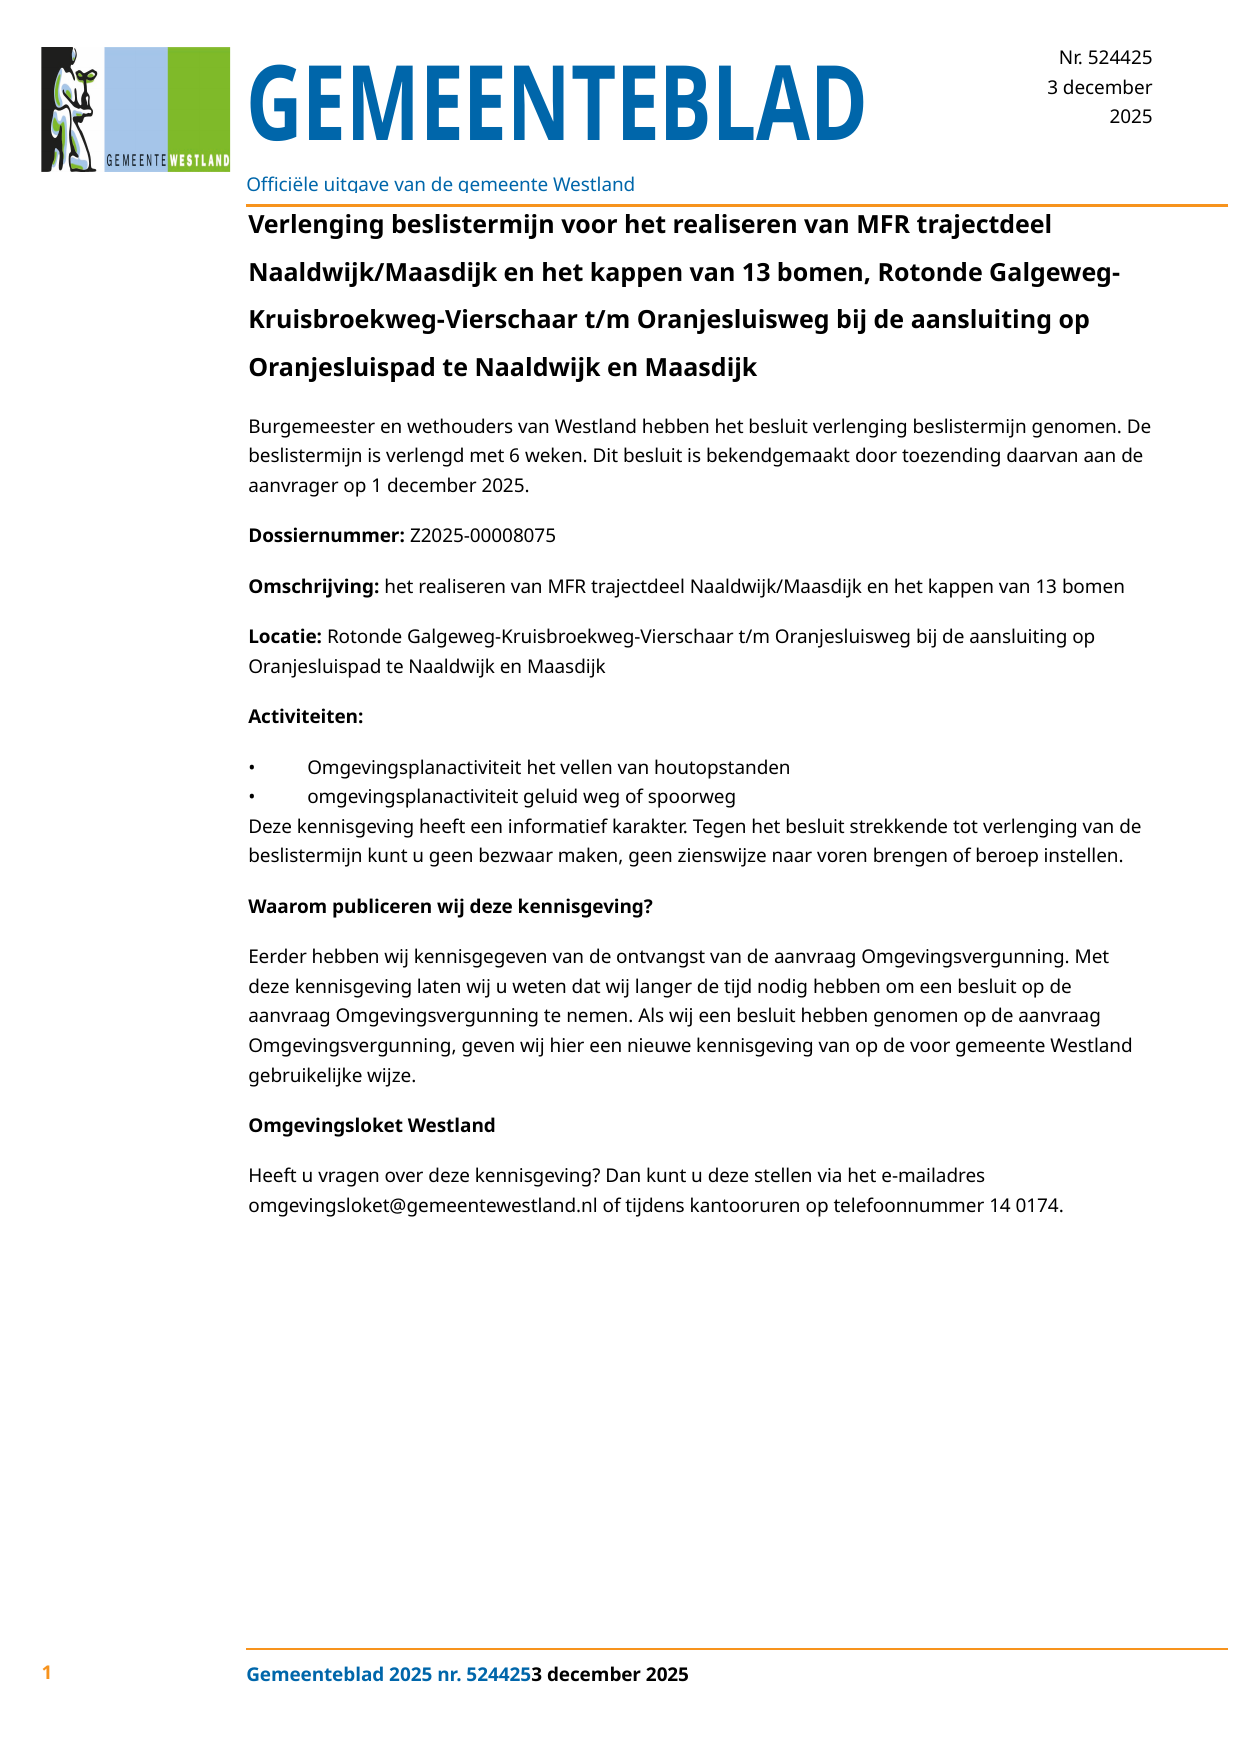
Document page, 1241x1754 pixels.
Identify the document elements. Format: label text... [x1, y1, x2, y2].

text Burgemeester en wethouders van Westland hebben het besluit verlenging beslistermijn genomen. De beslistermijn is verlengd met 6 weken. Dit besluit is bekendgemaakt door toezending daarvan aan de aanvrager op 1 december 2025. [248, 413, 1152, 498]
text Verlenging beslistermijn voor het realiseren van MFR trajectdeel Naaldwijk/Maasdijk en het kappen van 13 bomen, Rotonde Galgeweg-Kruisbroekweg-Vierschaar t/m Oranjesluisweg bij de aansluiting op Oranjesluispad te Naaldwijk en Maasdijk [248, 207, 1152, 384]
text Omgevingsloket Westland [248, 1112, 1152, 1138]
text Omschrijving: het realiseren van MFR trajectdeel Naaldwijk/Maasdijk en het kappen van 13 bomen [248, 573, 1152, 599]
list omgevingsplanactiviteit geluid weg of spoorweg [248, 783, 1152, 809]
text Deze kennisgeving heeft een informatief karakter. Tegen het besluit strekkende tot verlenging van de beslistermijn kunt u geen bezwaar maken, geen zienswijze naar voren brengen of beroep instellen. [248, 813, 1152, 868]
text Eerder hebben wij kennisgegeven van de ontvangst van de aanvraag Omgevingsvergunning. Met deze kennisgeving laten wij u weten dat wij langer de tijd nodig hebben om een besluit op de aanvraag Omgevingsvergunning te nemen. Als wij een besluit hebben genomen op de aanvraag Omgevingsvergunning, geven wij hier een nieuwe kennisgeving van op de voor gemeente Westland gebruikelijke wijze. [248, 943, 1152, 1088]
text Dossiernummer: Z2025-00008075 [248, 523, 1152, 548]
text Locatie: Rotonde Galgeweg-Kruisbroekweg-Vierschaar t/m Oranjesluisweg bij de aansluiting op Oranjesluispad te Naaldwijk en Maasdijk [248, 623, 1152, 679]
picture [41, 47, 231, 172]
text Activiteiten: [248, 703, 1152, 729]
text Waarom publiceren wij deze kennisgeving? [248, 893, 1152, 919]
list Omgevingsplanactiviteit het vellen van houtopstanden [248, 754, 1152, 780]
text Heeft u vragen over deze kennisgeving? Dan kunt u deze stellen via het e-mailadres omgevingsloket@gemeentewestland.nl of tijdens kantooruren op telefoonnummer 14 0174. [248, 1163, 1152, 1218]
